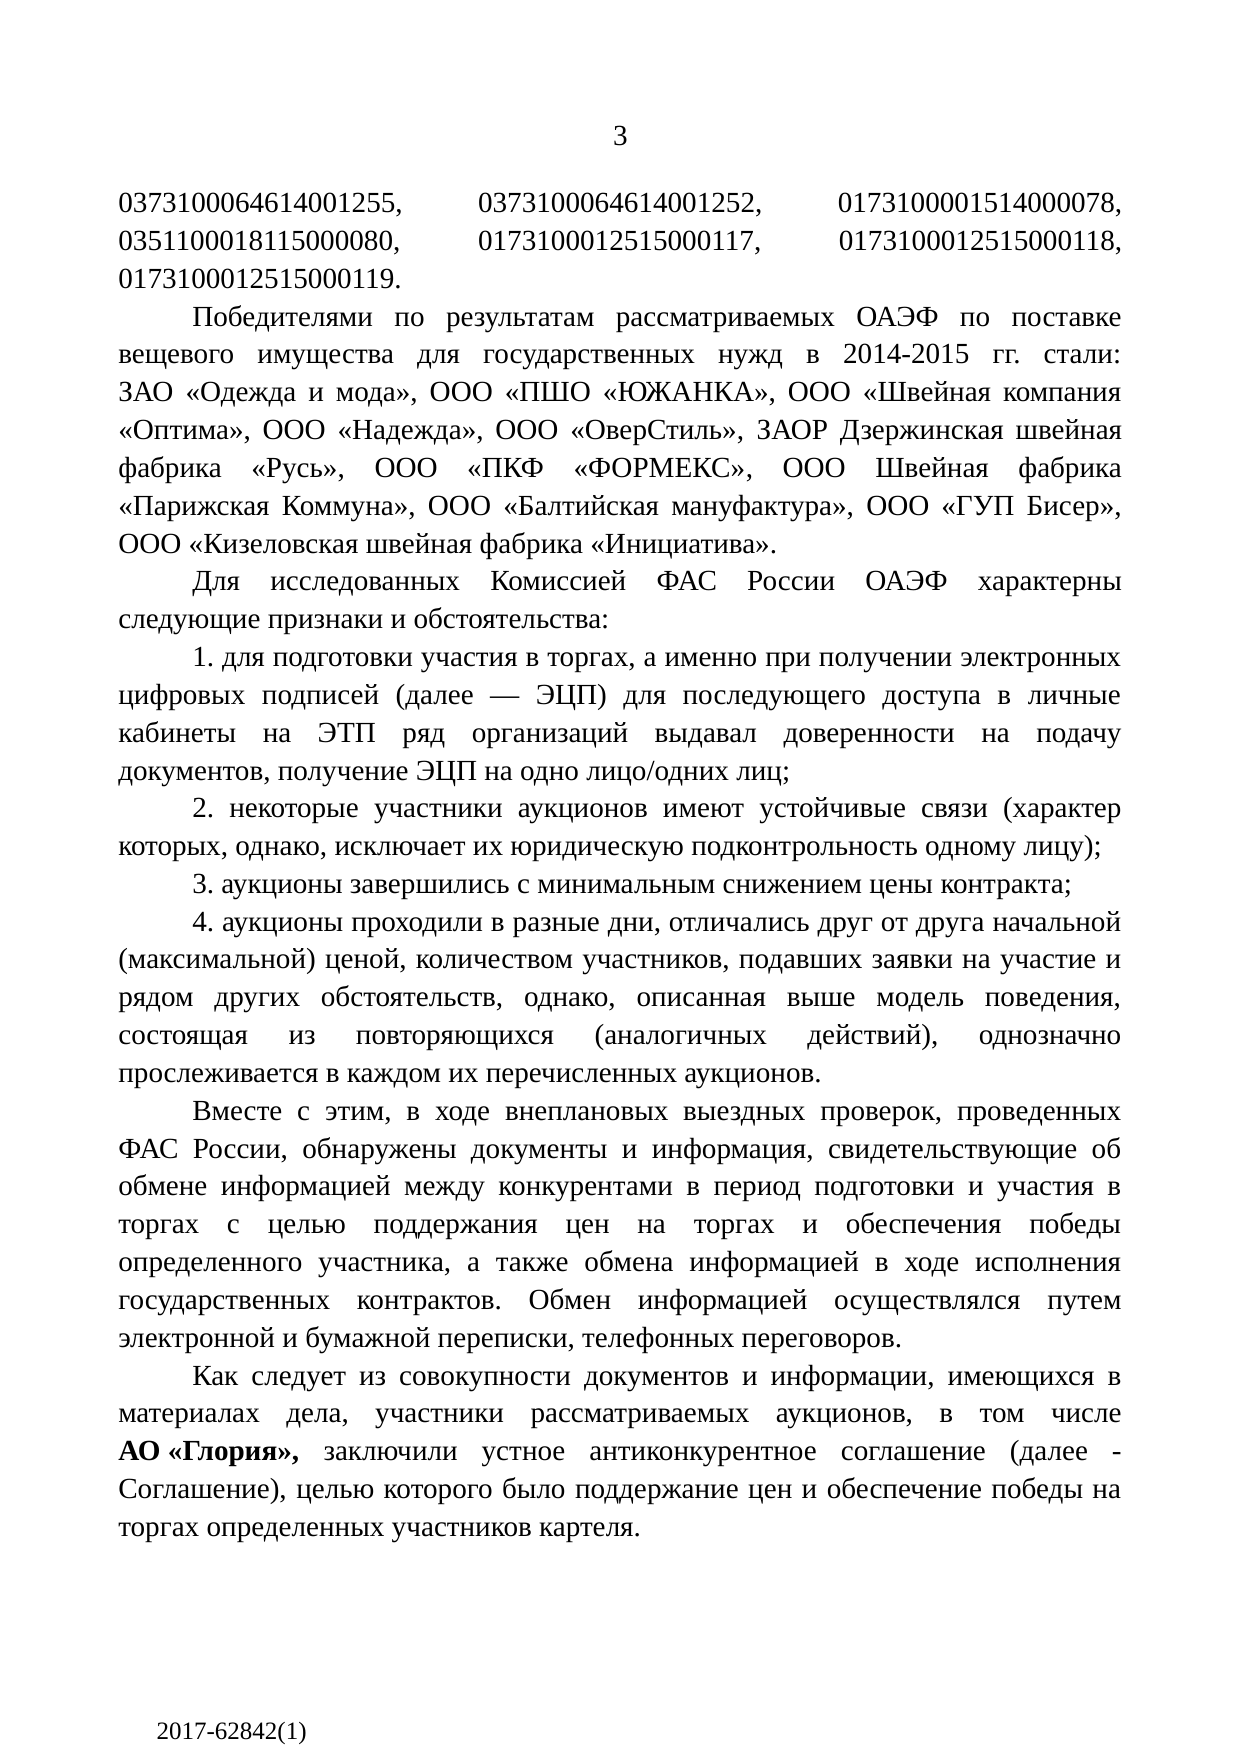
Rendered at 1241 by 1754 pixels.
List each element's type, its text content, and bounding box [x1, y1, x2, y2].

text Как следует из совокупности документов и информации, имеющихся в материалах дела, участники рассматриваемых аукционов, в том числе АО «Глория», заключили устное антиконкурентное соглашение (далее - Соглашение), целью которого было поддержание цен и обеспечение победы на торгах определенных участников картеля. [118, 1353, 1122, 1542]
list аукционы проходили в разные дни, отличались друг от друга начальной (максимальной) ценой, количеством участников, подавших заявки на участие и рядом других обстоятельств, однако, описанная выше модель поведения, состоящая из повторяющихся (аналогичных действий), однозначно прослеживается в каждом их перечисленных аукционов. [118, 899, 1122, 1089]
text Победителями по результатам рассматриваемых ОАЭФ по поставке вещевого имущества для государственных нужд в 2014-2015 гг. стали: ЗАО «Одежда и мода», ООО «ПШО «ЮЖАНКА», ООО «Швейная компания «Оптима», ООО «Надежда», ООО «ОверСтиль», ЗАОР Дзержинская швейная фабрика «Русь», ООО «ПКФ «ФОРМЕКС», ООО Швейная фабрика «Парижская Коммуна», ООО «Балтийская мануфактура», ООО «ГУП Бисер», ООО «Кизеловская швейная фабрика «Инициатива». [118, 294, 1122, 559]
text 0373100064614001255, 0373100064614001252, 0173100001514000078, 0351100018115000080, 0173100012515000117, 0173100012515000118, 0173100012515000119. [118, 181, 1122, 294]
text Вместе с этим, в ходе внеплановых выездных проверок, проведенных ФАС России, обнаружены документы и информация, свидетельствующие об обмене информацией между конкурентами в период подготовки и участия в торгах с целью поддержания цен на торгах и обеспечения победы определенного участника, а также обмена информацией в ходе исполнения государственных контрактов. Обмен информацией осуществлялся путем электронной и бумажной переписки, телефонных переговоров. [118, 1089, 1122, 1353]
list для подготовки участия в торгах, а именно при получении электронных цифровых подписей (далее — ЭЦП) для последующего доступа в личные кабинеты на ЭТП ряд организаций выдавал доверенности на подачу документов, получение ЭЦП на одно лицо/одних лиц; [118, 635, 1122, 786]
list аукционы завершились с минимальным снижением цены контракта; [118, 862, 1122, 899]
list некоторые участники аукционов имеют устойчивые связи (характер которых, однако, исключает их юридическую подконтрольность одному лицу); [118, 786, 1122, 862]
text Для исследованных Комиссией ФАС России ОАЭФ характерны следующие признаки и обстоятельства: [118, 559, 1122, 635]
